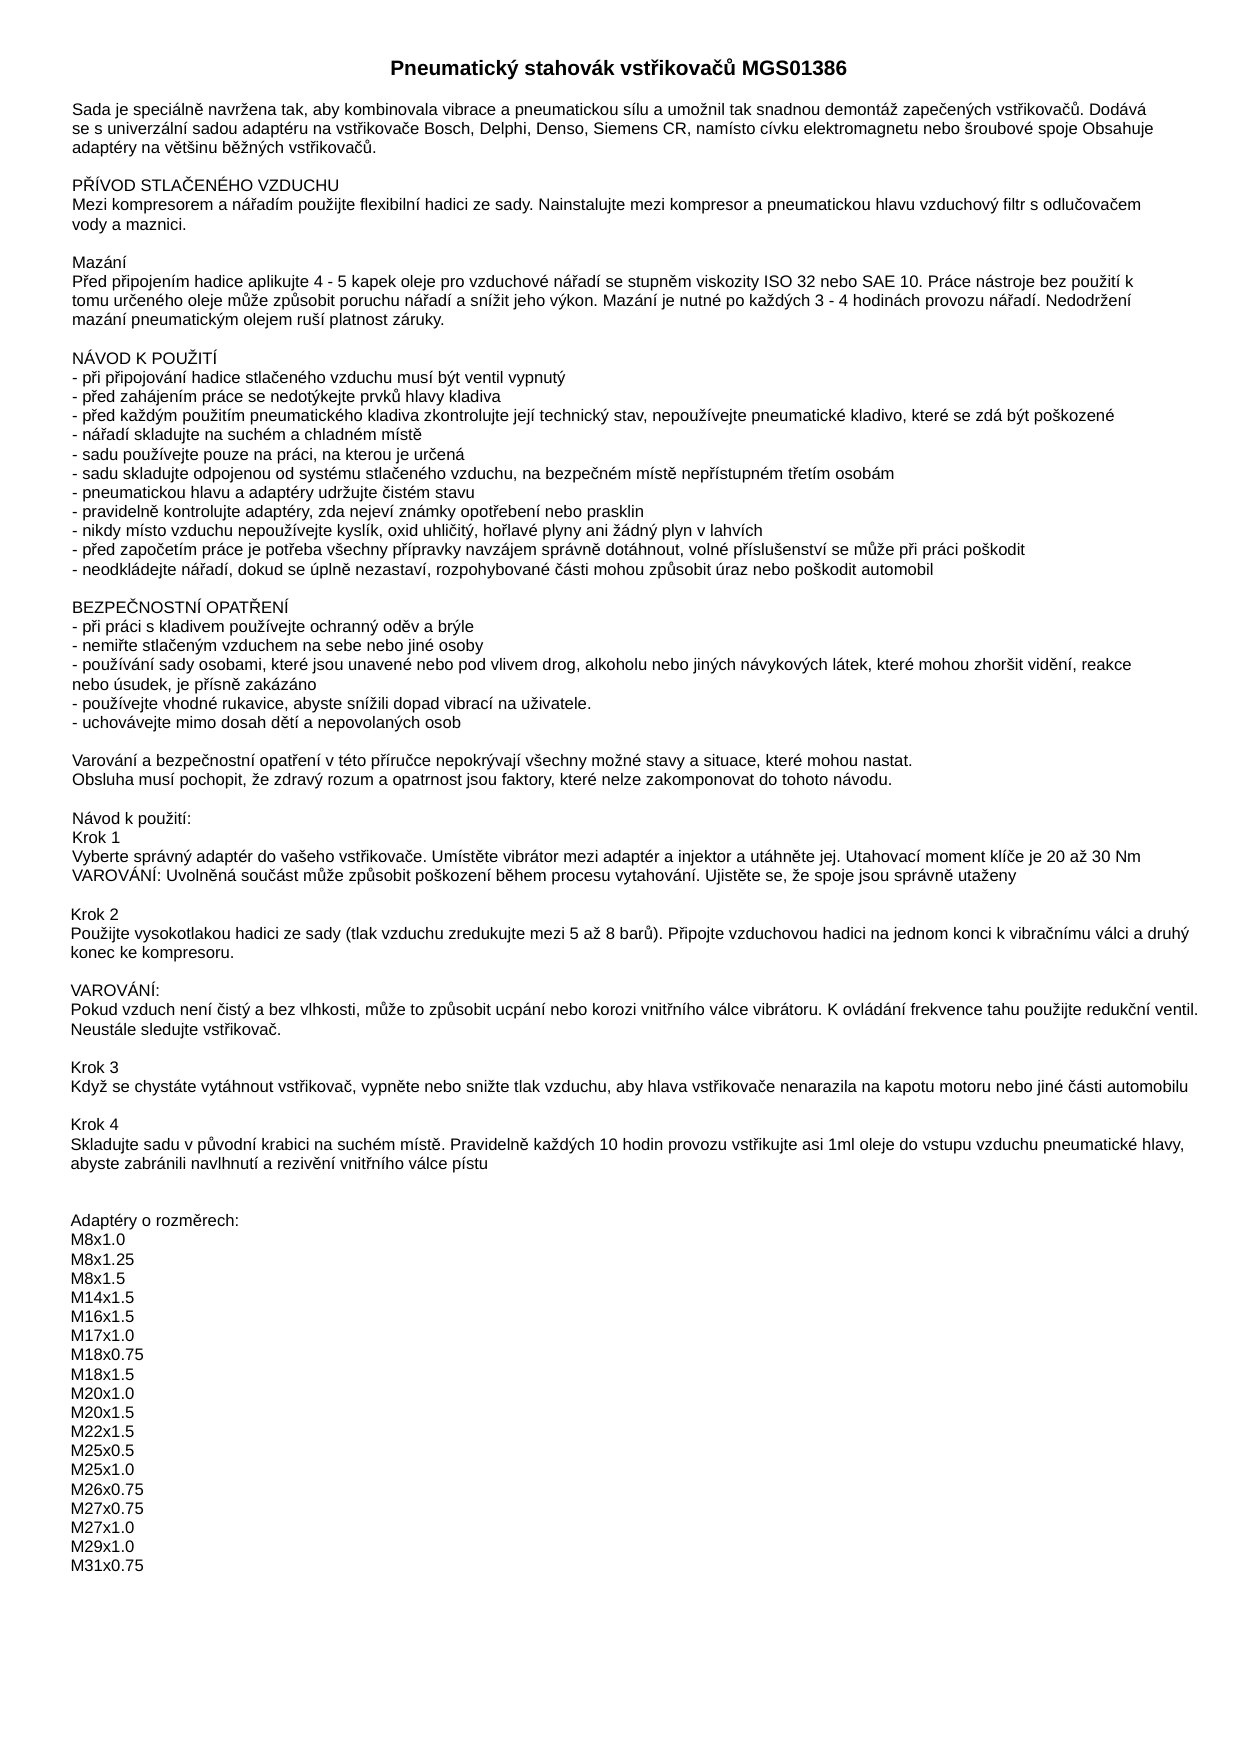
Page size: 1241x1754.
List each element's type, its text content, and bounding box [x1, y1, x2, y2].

text - sadu skladujte odpojenou od systému stlačeného vzduchu, na bezpečném místě nepřístupném třetím osobám [72, 463, 1166, 483]
text M18x0.75 [70, 1345, 1205, 1364]
text M22x1.5 [70, 1422, 1205, 1441]
text - sadu používejte pouze na práci, na kterou je určená [72, 444, 1166, 463]
text - nikdy místo vzduchu nepoužívejte kyslík, oxid uhličitý, hořlavé plyny ani žádný plyn v lahvích [72, 521, 1166, 540]
text M27x1.0 [70, 1518, 1205, 1537]
text - pneumatickou hlavu a adaptéry udržujte čistém stavu [72, 483, 1166, 502]
text M25x1.0 [70, 1460, 1205, 1479]
text Obsluha musí pochopit, že zdravý rozum a opatrnost jsou faktory, které nelze zakomponovat do tohoto návodu. Návod k použití: Krok 1 Vyberte správný adaptér do vašeho vstřikovače. Umístěte vibrátor mezi adaptér a injektor a utáhněte jej. Utahovací moment klíče je 20 až 30 Nm VAROVÁNÍ: Uvolněná součást může způsobit poškození během procesu vytahování. Ujistěte se, že spoje jsou správně utaženy [72, 770, 1166, 885]
text M31x0.75 [70, 1556, 1205, 1575]
text M25x0.5 [70, 1441, 1205, 1460]
text M20x1.0 [70, 1383, 1205, 1403]
text BEZPEČNOSTNÍ OPATŘENÍ - při práci s kladivem používejte ochranný oděv a brýle - nemiřte stlačeným vzduchem na sebe nebo jiné osoby - používání sady osobami, které jsou unavené nebo pod vlivem drog, alkoholu nebo jiných návykových látek, které mohou zhoršit vidění, reakce nebo úsudek, je přísně zakázáno [72, 598, 1166, 693]
text M27x0.75 [70, 1498, 1205, 1518]
text M17x1.0 [70, 1326, 1205, 1345]
text - před každým použitím pneumatického kladiva zkontrolujte její technický stav, nepoužívejte pneumatické kladivo, které se zdá být poškozené [72, 406, 1166, 425]
text M20x1.5 [70, 1403, 1205, 1422]
text NÁVOD K POUŽITÍ [72, 348, 1166, 368]
text M8x1.5 [70, 1268, 1205, 1288]
text M14x1.5 [70, 1288, 1205, 1307]
text - při připojování hadice stlačeného vzduchu musí být ventil vypnutý [72, 368, 1166, 387]
text Mezi kompresorem a nářadím použijte flexibilní hadici ze sady. Nainstalujte mezi kompresor a pneumatickou hlavu vzduchový filtr s odlučovačem vody a maznici. [72, 195, 1166, 233]
text - neodkládejte nářadí, dokud se úplně nezastaví, rozpohybované části mohou způsobit úraz nebo poškodit automobil [72, 559, 1166, 578]
text Pneumatický stahovák vstřikovačů MGS01386 [72, 56, 1166, 80]
text - před zahájením práce se nedotýkejte prvků hlavy kladiva [72, 387, 1166, 406]
text Sada je speciálně navržena tak, aby kombinovala vibrace a pneumatickou sílu a umožnil tak snadnou demontáž zapečených vstřikovačů. Dodává se s univerzální sadou adaptéru na vstřikovače Bosch, Delphi, Denso, Siemens CR, namísto cívku elektromagnetu nebo šroubové spoje Obsahuje adaptéry na většinu běžných vstřikovačů. [72, 99, 1166, 157]
text Krok 2 Použijte vysokotlakou hadici ze sady (tlak vzduchu zredukujte mezi 5 až 8 barů). Připojte vzduchovou hadici na jednom konci k vibračnímu válci a druhý konec ke kompresoru. VAROVÁNÍ: Pokud vzduch není čistý a bez vlhkosti, může to způsobit ucpání nebo korozi vnitřního válce vibrátoru. K ovládání frekvence tahu použijte redukční ventil. Neustále sledujte vstřikovač. Krok 3 Když se chystáte vytáhnout vstřikovač, vypněte nebo snižte tlak vzduchu, aby hlava vstřikovače nenarazila na kapotu motoru nebo jiné části automobilu Krok 4 Skladujte sadu v původní krabici na suchém místě. Pravidelně každých 10 hodin provozu vstřikujte asi 1ml oleje do vstupu vzduchu pneumatické hlavy, abyste zabránili navlhnutí a rezivění vnitřního válce pístu [70, 885, 1205, 1173]
text M26x0.75 [70, 1479, 1205, 1498]
text Adaptéry o rozměrech: [70, 1192, 1205, 1230]
text M29x1.0 [70, 1537, 1205, 1556]
text - pravidelně kontrolujte adaptéry, zda nejeví známky opotřebení nebo prasklin [72, 502, 1166, 521]
text Před připojením hadice aplikujte 4 - 5 kapek oleje pro vzduchové nářadí se stupněm viskozity ISO 32 nebo SAE 10. Práce nástroje bez použití k tomu určeného oleje může způsobit poruchu nářadí a snížit jeho výkon. Mazání je nutné po každých 3 - 4 hodinách provozu nářadí. Nedodržení mazání pneumatickým olejem ruší platnost záruky. [72, 272, 1166, 329]
text M18x1.5 [70, 1364, 1205, 1383]
text M8x1.0 [70, 1230, 1205, 1249]
text - před započetím práce je potřeba všechny přípravky navzájem správně dotáhnout, volné příslušenství se může při práci poškodit [72, 540, 1166, 559]
text Mazání [72, 253, 1166, 272]
text PŘÍVOD STLAČENÉHO VZDUCHU [72, 176, 1166, 195]
text - používejte vhodné rukavice, abyste snížili dopad vibrací na uživatele. - uchovávejte mimo dosah dětí a nepovolaných osob Varování a bezpečnostní opatření v této příručce nepokrývají všechny možné stavy a situace, které mohou nastat. [72, 693, 1166, 770]
text - nářadí skladujte na suchém a chladném místě [72, 425, 1166, 444]
text M16x1.5 [70, 1307, 1205, 1326]
text M8x1.25 [70, 1249, 1205, 1268]
